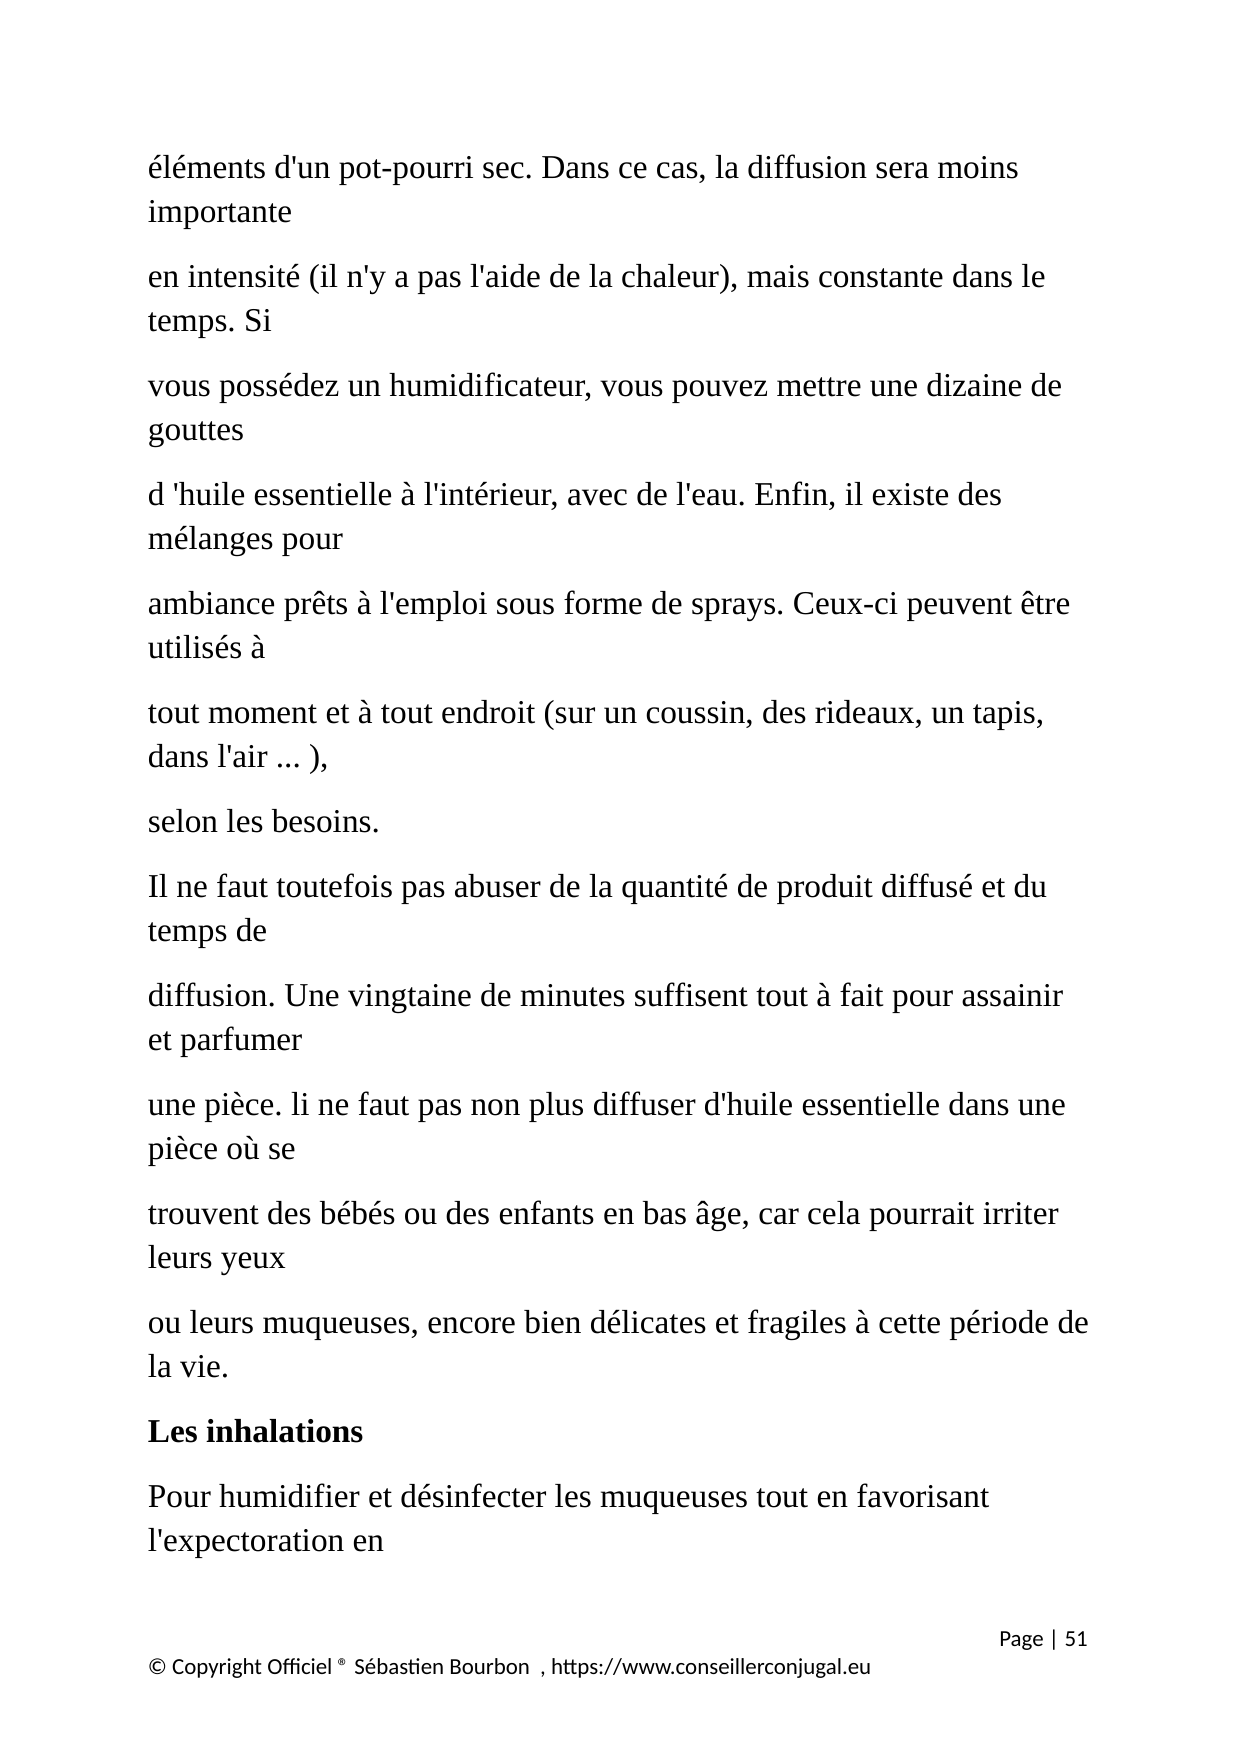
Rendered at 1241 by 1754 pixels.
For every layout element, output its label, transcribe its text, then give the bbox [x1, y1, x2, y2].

text éléments d'un pot-pourri sec. Dans ce cas, la diffusion sera moins importante [148, 148, 1093, 230]
text vous possédez un humidificateur, vous pouvez mettre une dizaine de gouttes [148, 366, 1093, 448]
text ou leurs muqueuses, encore bien délicates et fragiles à cette période de la vie. [148, 1302, 1093, 1384]
text Il ne faut toutefois pas abuser de la quantité de produit diffusé et du temps de [148, 866, 1093, 949]
text d 'huile essentielle à l'intérieur, avec de l'eau. Enfin, il existe des mélanges pour [148, 474, 1093, 557]
text selon les besoins. [148, 801, 1093, 840]
text en intensité (il n'y a pas l'aide de la chaleur), mais constante dans le temps. Si [148, 257, 1093, 339]
text ambiance prêts à l'emploi sous forme de sprays. Ceux-ci peuvent être utilisés à [148, 583, 1093, 666]
text diffusion. Une vingtaine de minutes suffisent tout à fait pour assainir et parfumer [148, 975, 1093, 1058]
text une pièce. li ne faut pas non plus diffuser d'huile essentielle dans une pièce où se [148, 1084, 1093, 1167]
text tout moment et à tout endroit (sur un coussin, des rideaux, un tapis, dans l'air ... ), [148, 692, 1093, 775]
text Les inhalations [148, 1411, 1093, 1449]
text Pour humidifier et désinfecter les muqueuses tout en favorisant l'expectoration en [148, 1476, 1093, 1558]
text trouvent des bébés ou des enfants en bas âge, car cela pourrait irriter leurs yeux [148, 1193, 1093, 1276]
